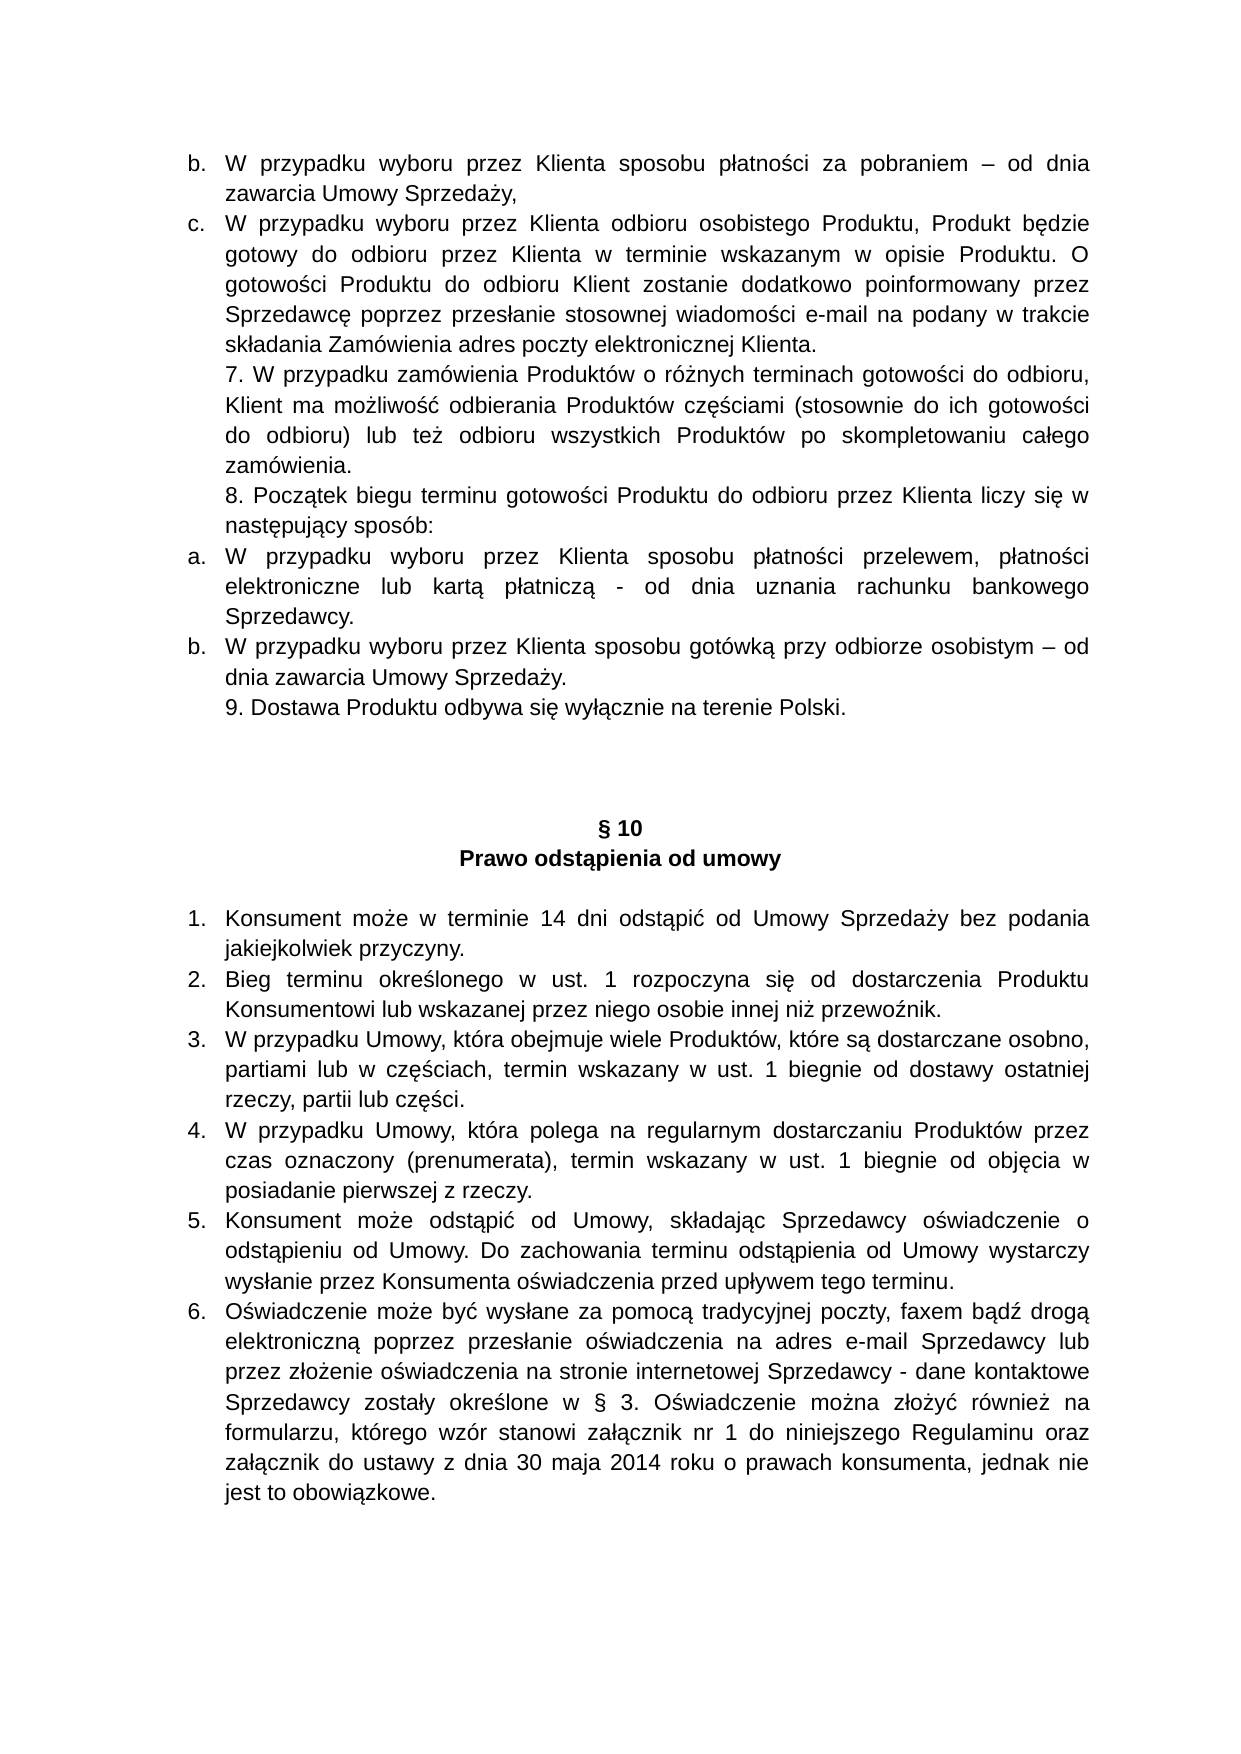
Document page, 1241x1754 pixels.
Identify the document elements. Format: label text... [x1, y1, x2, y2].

list W przypadku Umowy, która obejmuje wiele Produktów, które są dostarczane osobno, partiami lub w częściach, termin wskazany w ust. 1 biegnie od dostawy ostatniej rzeczy, partii lub części. [187, 1026, 1090, 1113]
list 9. Dostawa Produktu odbywa się wyłącznie na terenie Polski. [187, 694, 1090, 720]
list Konsument może odstąpić od Umowy, składając Sprzedawcy oświadczenie o odstąpieniu od Umowy. Do zachowania terminu odstąpienia od Umowy wystarczy wysłanie przez Konsumenta oświadczenia przed upływem tego terminu. [187, 1207, 1090, 1294]
text Prawo odstąpienia od umowy [150, 845, 1090, 871]
list Konsument może w terminie 14 dni odstąpić od Umowy Sprzedaży bez podania jakiejkolwiek przyczyny. [187, 905, 1090, 962]
text § 10 [150, 814, 1090, 841]
list 7. W przypadku zamówienia Produktów o różnych terminach gotowości do odbioru, Klient ma możliwość odbierania Produktów częściami (stosownie do ich gotowości do odbioru) lub też odbioru wszystkich Produktów po skompletowaniu całego zamówienia. [187, 361, 1090, 478]
list W przypadku Umowy, która polega na regularnym dostarczaniu Produktów przez czas oznaczony (prenumerata), termin wskazany w ust. 1 biegnie od objęcia w posiadanie pierwszej z rzeczy. [187, 1117, 1090, 1203]
list W przypadku wyboru przez Klienta sposobu gotówką przy odbiorze osobistym – od dnia zawarcia Umowy Sprzedaży. [187, 633, 1090, 690]
list Oświadczenie może być wysłane za pomocą tradycyjnej poczty, faxem bądź drogą elektroniczną poprzez przesłanie oświadczenia na adres e-mail Sprzedawcy lub przez złożenie oświadczenia na stronie internetowej Sprzedawcy - dane kontaktowe Sprzedawcy zostały określone w § 3. Oświadczenie można złożyć również na formularzu, którego wzór stanowi załącznik nr 1 do niniejszego Regulaminu oraz załącznik do ustawy z dnia 30 maja 2014 roku o prawach konsumenta, jednak nie jest to obowiązkowe. [187, 1298, 1090, 1506]
list W przypadku wyboru przez Klienta sposobu płatności za pobraniem – od dnia zawarcia Umowy Sprzedaży, [187, 150, 1090, 207]
list 8. Początek biegu terminu gotowości Produktu do odbioru przez Klienta liczy się w następujący sposób: [187, 482, 1090, 539]
list W przypadku wyboru przez Klienta odbioru osobistego Produktu, Produkt będzie gotowy do odbioru przez Klienta w terminie wskazanym w opisie Produktu. O gotowości Produktu do odbioru Klient zostanie dodatkowo poinformowany przez Sprzedawcę poprzez przesłanie stosownej wiadomości e-mail na podany w trakcie składania Zamówienia adres poczty elektronicznej Klienta. [187, 210, 1090, 358]
list Bieg terminu określonego w ust. 1 rozpoczyna się od dostarczenia Produktu Konsumentowi lub wskazanej przez niego osobie innej niż przewoźnik. [187, 966, 1090, 1022]
list W przypadku wyboru przez Klienta sposobu płatności przelewem, płatności elektroniczne lub kartą płatniczą - od dnia uznania rachunku bankowego Sprzedawcy. [187, 543, 1090, 629]
